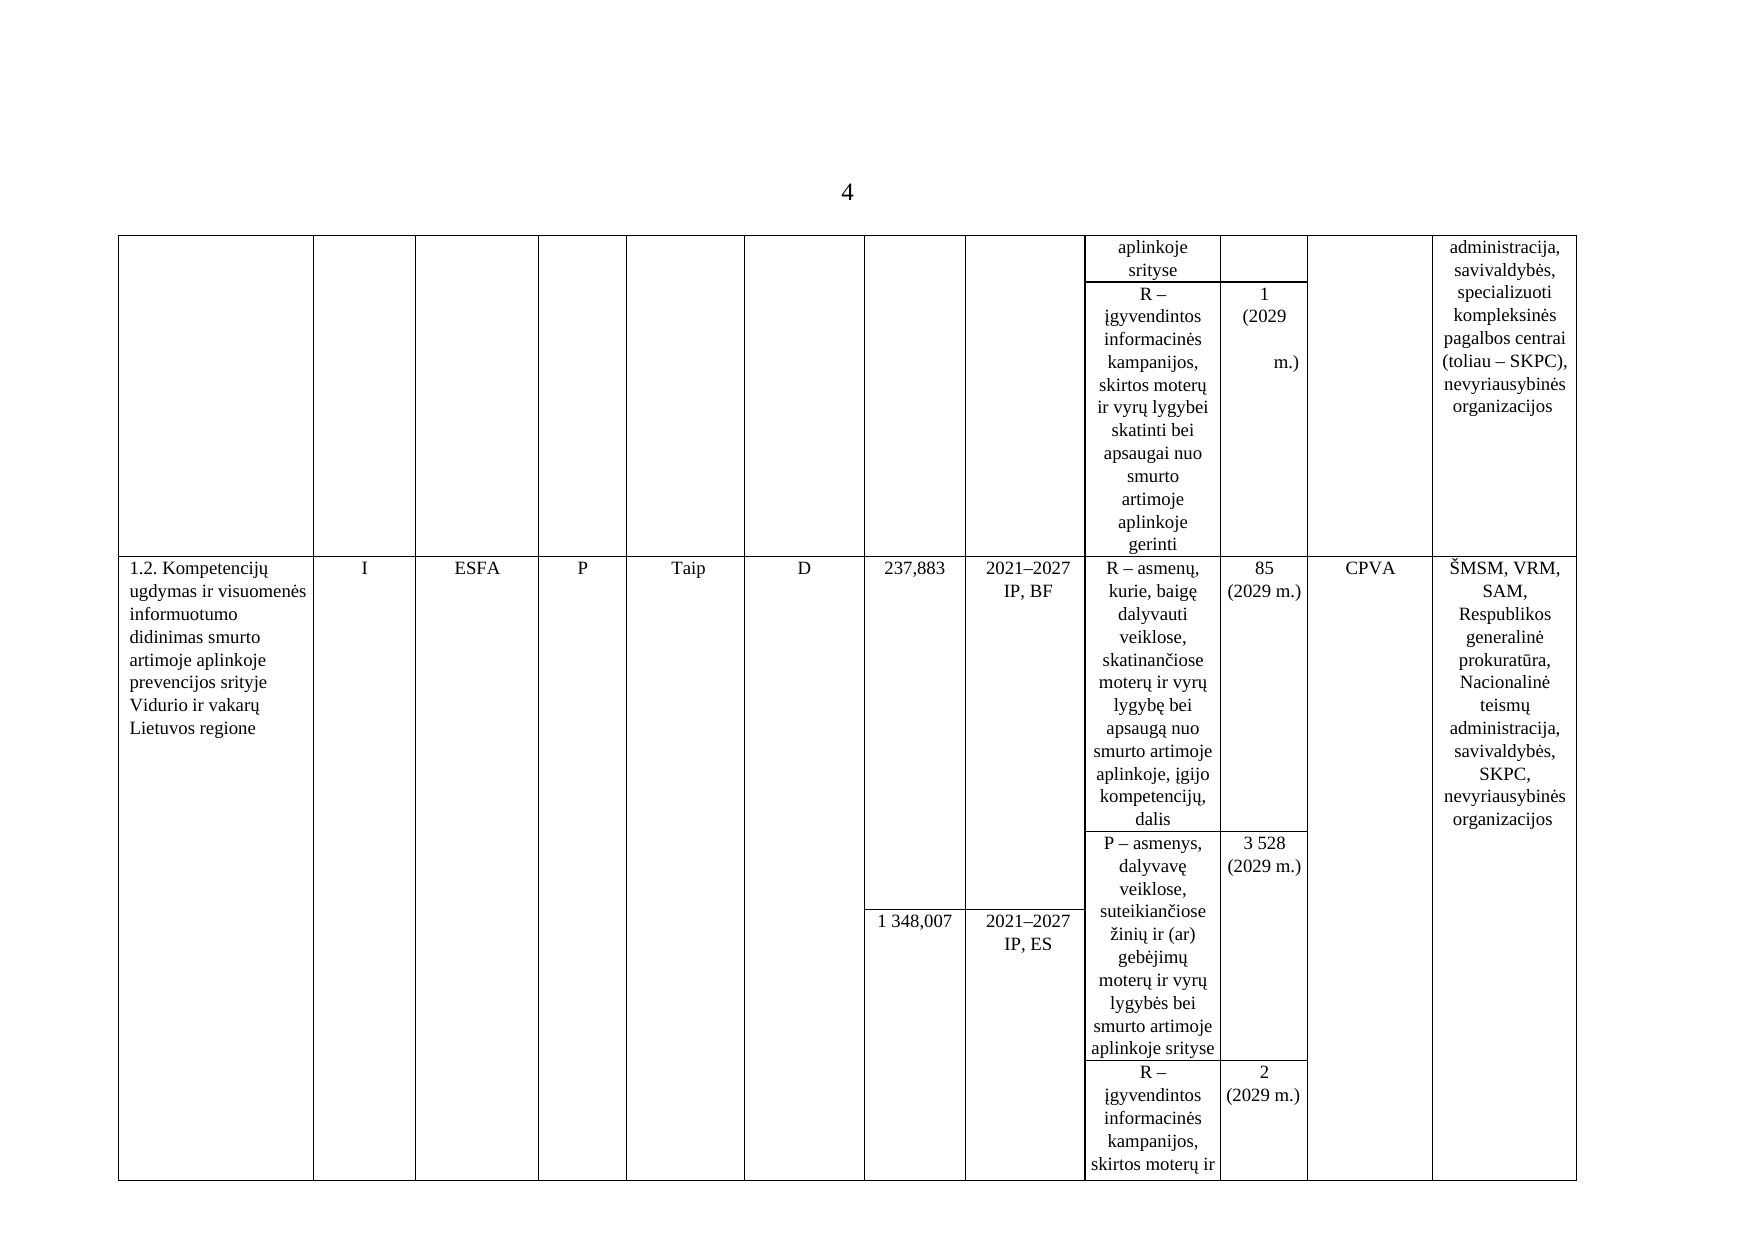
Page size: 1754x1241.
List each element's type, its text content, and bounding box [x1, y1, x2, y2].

table_cell ŠMSM, VRM, SAM, Respublikos generalinė prokuratūra, Nacionalinė teismų administracija, savivaldybės, SKPC, nevyriausybinės organizacijos [1433, 557, 1576, 1180]
table_cell CPVA [1308, 557, 1432, 1180]
table_cell 1.2. Kompetencijų ugdymas ir visuomenės informuotumo didinimas smurto artimoje aplinkoje prevencijos srityje Vidurio ir vakarų Lietuvos regione [119, 557, 313, 1180]
table_cell aplinkoje srityse [1086, 236, 1220, 281]
table_cell [1308, 236, 1432, 556]
table_cell 85 (2029 m.) [1221, 557, 1307, 831]
table_cell [416, 236, 538, 556]
table_cell D [745, 557, 864, 1180]
table_cell administracija, savivaldybės, specializuoti kompleksinės pagalbos centrai (toliau – SKPC), nevyriausybinės organizacijos [1433, 236, 1576, 556]
table_cell I [314, 557, 415, 1180]
table_cell [119, 236, 313, 556]
table_cell Taip [627, 557, 744, 1180]
table_cell 3 528 (2029 m.) [1221, 832, 1307, 1060]
table_cell [865, 236, 965, 556]
table_cell [627, 236, 744, 556]
table_cell 1 348,007 [865, 910, 965, 1180]
table_cell P [539, 557, 626, 1180]
table_cell 2021–2027 IP, BF [966, 557, 1084, 909]
table_cell ESFA [416, 557, 538, 1180]
table_cell [966, 236, 1084, 556]
table_cell 237,883 [865, 557, 965, 909]
table_cell 2 (2029 m.) [1221, 1061, 1307, 1180]
table_cell 2021–2027 IP, ES [966, 910, 1084, 1180]
table_cell [1221, 236, 1307, 281]
table_cell [539, 236, 626, 556]
table_cell P – asmenys, dalyvavę veiklose, suteikiančiose žinių ir (ar) gebėjimų moterų ir vyrų lygybės bei smurto artimoje aplinkoje srityse [1086, 832, 1220, 1060]
table_cell [745, 236, 864, 556]
table_cell 1 (2029 m.) [1221, 283, 1307, 556]
table_cell R – įgyvendintos informacinės kampanijos, skirtos moterų ir vyrų lygybei skatinti bei apsaugai nuo smurto artimoje aplinkoje gerinti [1086, 283, 1220, 556]
table_cell R – asmenų, kurie, baigę dalyvauti veiklose, skatinančiose moterų ir vyrų lygybę bei apsaugą nuo smurto artimoje aplinkoje, įgijo kompetencijų, dalis [1086, 557, 1220, 831]
table_cell [314, 236, 415, 556]
table_cell R – įgyvendintos informacinės kampanijos, skirtos moterų ir [1086, 1061, 1220, 1180]
